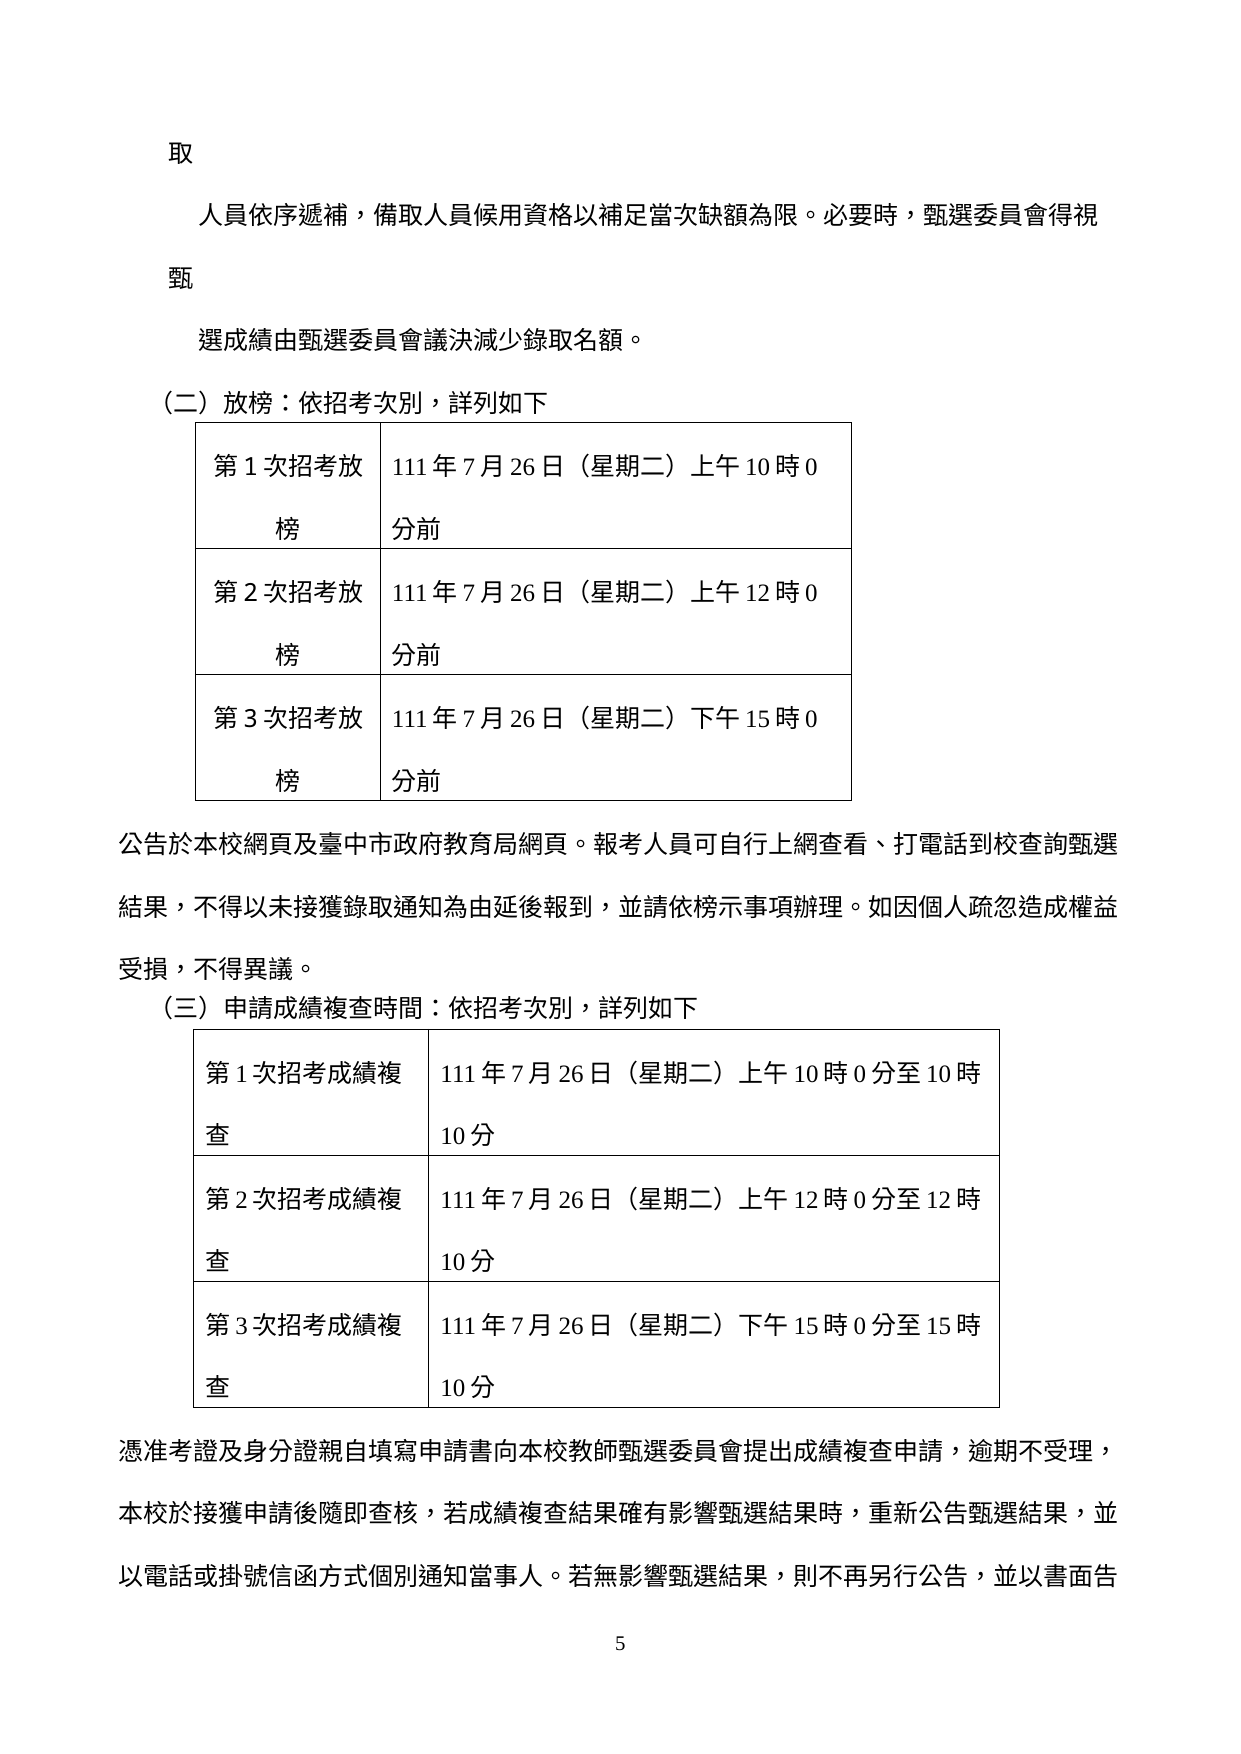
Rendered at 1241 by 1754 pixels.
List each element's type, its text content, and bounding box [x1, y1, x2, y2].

table_cell 111年7月26日（星期二）下午15時0分前 [381, 675, 851, 800]
text 公告於本校網頁及臺中市政府教育局網頁。報考人員可自行上網查看、打電話到校查詢甄選結果，不得以未接獲錄取通知為由延後報到，並請依榜示事項辦理。如因個人疏忽造成權益受損，不得異議。 [118, 801, 1122, 989]
table_header 111年7月26日（星期二）上午10時0分前 [381, 423, 851, 548]
table_header 111年7月26日（星期二）上午10時0分至10時10分 [429, 1030, 999, 1155]
table_header 第1次招考成績複查 [194, 1030, 428, 1155]
table_cell 111年7月26日（星期二）下午15時0分至15時10分 [429, 1282, 999, 1407]
text 選成績由甄選委員會議決減少錄取名額。 [118, 297, 1122, 360]
table_cell 第2次招考成績複查 [194, 1156, 428, 1281]
text （三）申請成績複查時間：依招考次別，詳列如下 [118, 989, 1122, 1025]
text 人員依序遞補，備取人員候用資格以補足當次缺額為限。必要時，甄選委員會得視甄 [168, 172, 1122, 297]
table_cell 第2次招考放榜 [196, 549, 380, 674]
text 取 [168, 110, 1122, 172]
table_cell 第3次招考成績複查 [194, 1282, 428, 1407]
table_cell 111年7月26日（星期二）上午12時0分至12時10分 [429, 1156, 999, 1281]
table_cell 第3次招考放榜 [196, 675, 380, 800]
table_header 第1次招考放榜 [196, 423, 380, 548]
table_cell 111年7月26日（星期二）上午12時0分前 [381, 549, 851, 674]
text （二）放榜：依招考次別，詳列如下 [118, 360, 1122, 422]
text 憑准考證及身分證親自填寫申請書向本校教師甄選委員會提出成績複查申請，逾期不受理，本校於接獲申請後隨即查核，若成績複查結果確有影響甄選結果時，重新公告甄選結果，並以電話或掛號信函方式個別通知當事人。若無影響甄選結果，則不再另行公告，並以書面告 [118, 1408, 1122, 1595]
